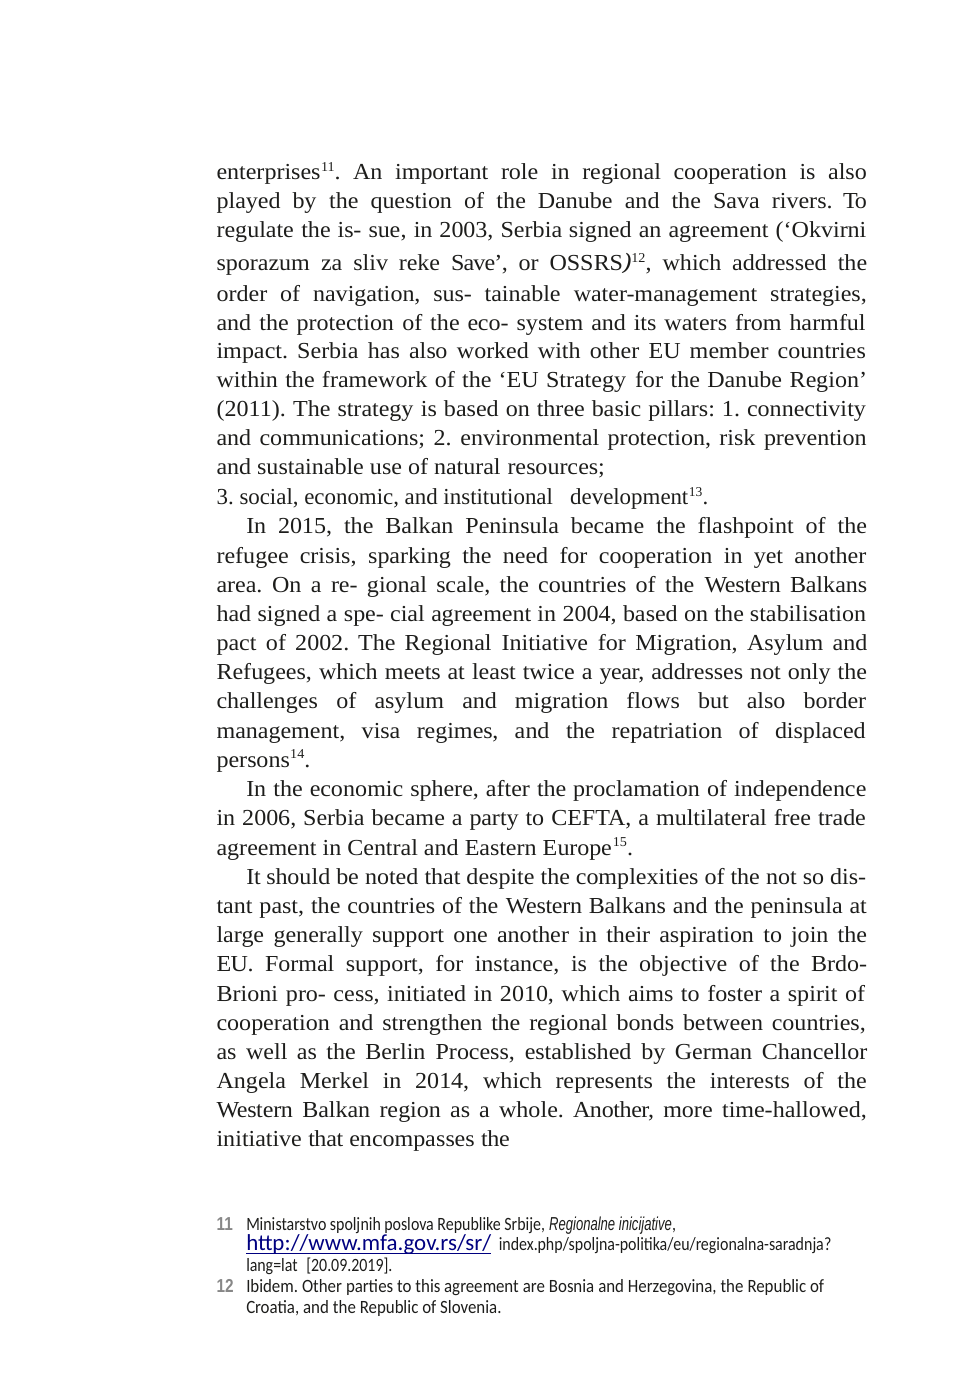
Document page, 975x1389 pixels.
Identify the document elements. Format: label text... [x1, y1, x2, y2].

list Ibidem. Other parties to this agreement are Bosnia and Herzegovina, the Republic of Croatia, and the Republic of Slovenia. [216, 1276, 867, 1317]
text It should be noted that despite the complexities of the not so dis- tant past, the countries of the Western Balkans and the peninsula at large generally support one another in their aspiration to join the EU. Formal support, for instance, is the objective of the Brdo-Brioni pro- cess, initiated in 2010, which aims to foster a spirit of cooperation and strengthen the regional bonds between countries, as well as the Berlin Process, established by German Chancellor Angela Merkel in 2014, which represents the interests of the Western Balkan region as a whole. Another, more time-hallowed, initiative that encompasses the [216, 863, 867, 1152]
text In the economic sphere, after the proclamation of independence in 2006, Serbia became a party to CEFTA, a multilateral free trade agreement in Central and Eastern Europe15. [216, 775, 867, 860]
list Ministarstvo spoljnih poslova Republike Srbije, Regionalne inicijative, http://www.mfa.gov.rs/sr/ index.php/spoljna-politika/eu/regionalna-saradnja?lang=lat [20.09.2019]. [216, 1213, 867, 1276]
text 3. social, economic, and institutional development13. [216, 483, 879, 509]
text enterprises11. An important role in regional cooperation is also played by the question of the Danube and the Sava rivers. To regulate the is- sue, in 2003, Serbia signed an agreement (‘Okvirni sporazum za sliv reke Save’, or OSSRS)12, which addressed the order of navigation, sus- tainable water-management strategies, and the protection of the eco- system and its waters from harmful impact. Serbia has also worked with other EU member countries within the framework of the ‘EU Strategy for the Danube Region’ (2011). The strategy is based on three basic pillars: 1. connectivity and communications; 2. environmental protection, risk prevention and sustainable use of natural resources; [216, 158, 867, 480]
text In 2015, the Balkan Peninsula became the flashpoint of the refugee crisis, sparking the need for cooperation in yet another area. On a re- gional scale, the countries of the Western Balkans had signed a spe- cial agreement in 2004, based on the stabilisation pact of 2002. The Regional Initiative for Migration, Asylum and Refugees, which meets at least twice a year, addresses not only the challenges of asylum and migration flows but also border management, visa regimes, and the repatriation of displaced persons14. [216, 512, 867, 772]
